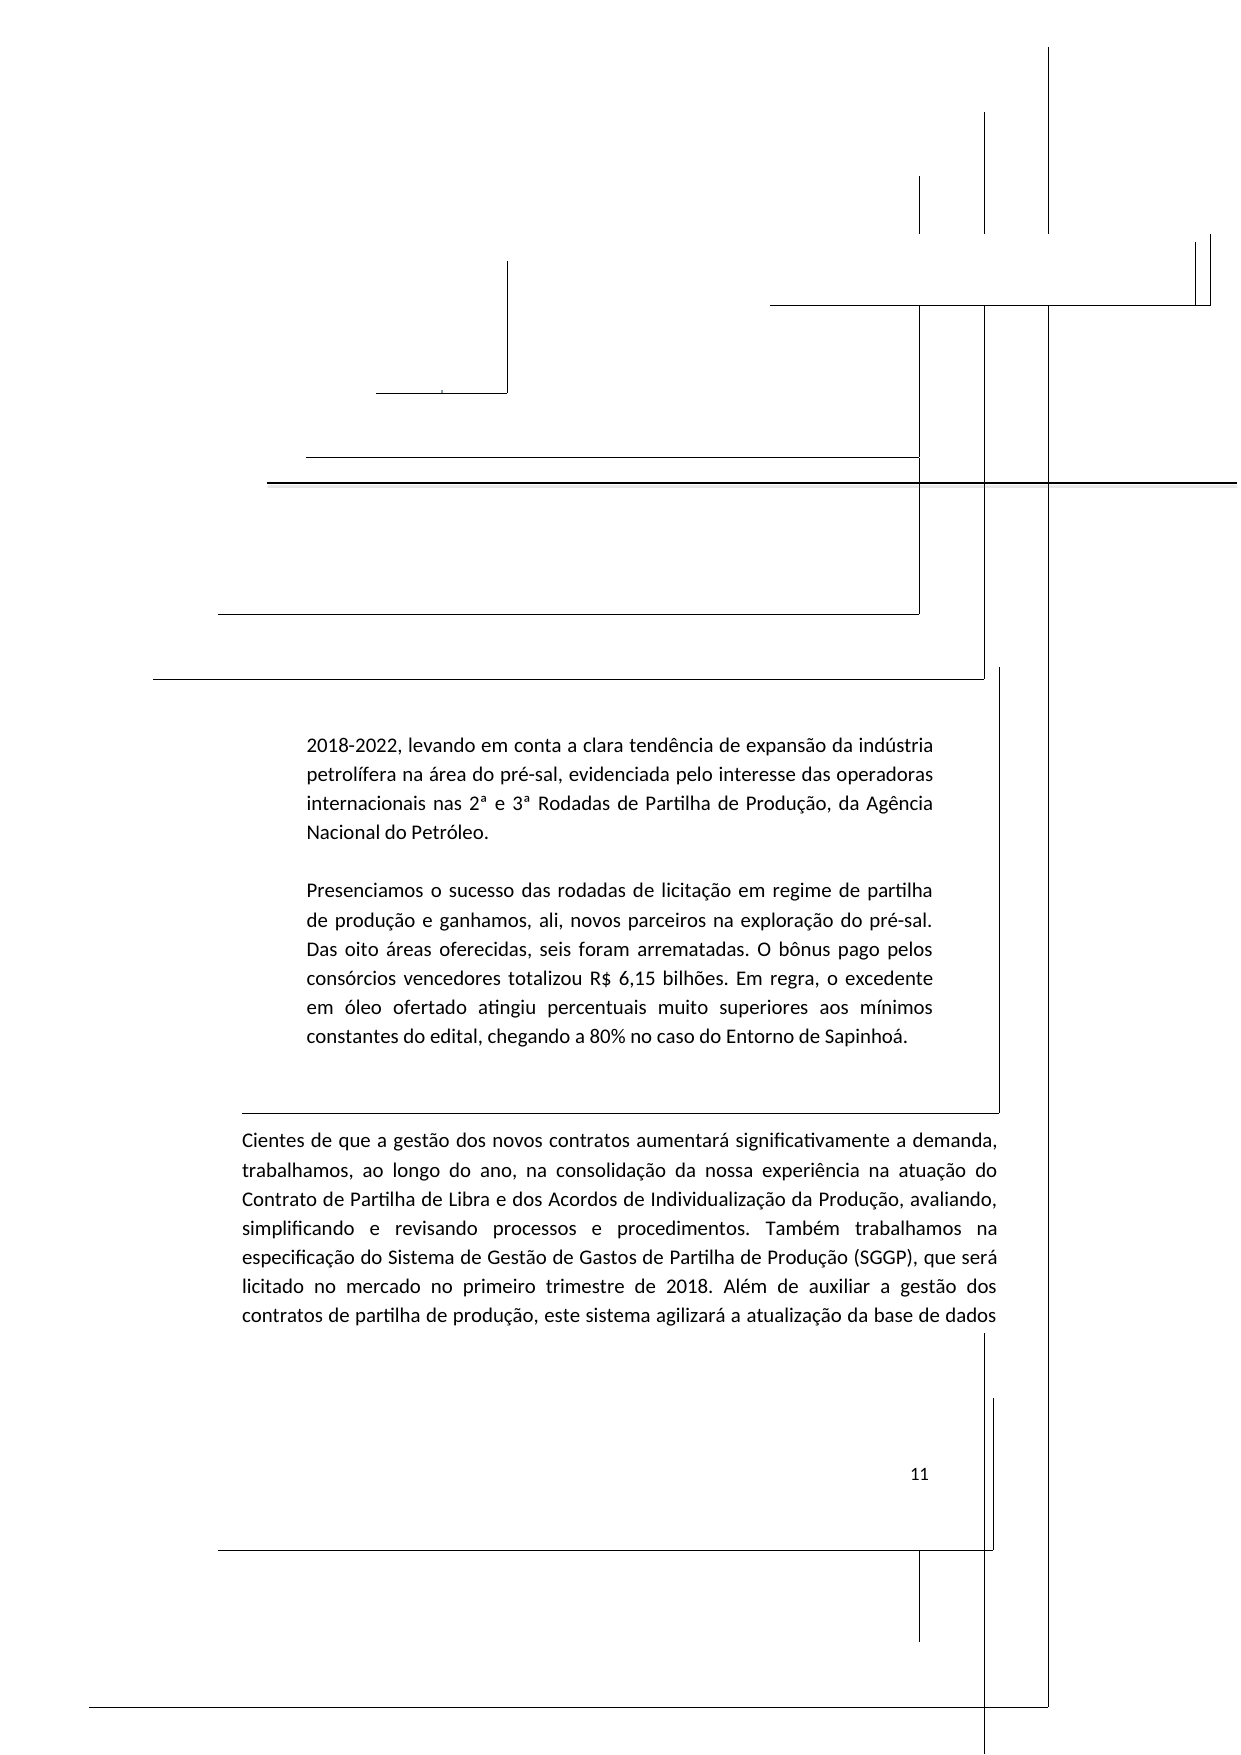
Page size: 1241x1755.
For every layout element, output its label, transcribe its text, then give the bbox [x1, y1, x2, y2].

text Presenciamos o sucesso das rodadas de licitação em regime de partilha de produção e ganhamos, ali, novos parceiros na exploração do pré-sal. Das oito áreas oferecidas, seis foram arrematadas. O bônus pago pelos consórcios vencedores totalizou R$ 6,15 bilhões. Em regra, o excedente em óleo ofertado atingiu percentuais muito superiores aos mínimos constantes do edital, chegando a 80% no caso do Entorno de Sapinhoá. [242, 813, 999, 1113]
text Em uma visão de futuro, aprovamos esse ano a Política de Gestão de Riscos da companhia e construímos o Plano Estratégico para o quinquênio 2018-2022, levando em conta a clara tendência de expansão da indústria petrolífera na área do pré-sal, evidenciada pelo interesse das operadoras internacionais nas 2ª e 3ª Rodadas de Partilha de Produção, da Agência Nacional do Petróleo. [242, 667, 999, 813]
text Cientes de que a gestão dos novos contratos aumentará significativamente a demanda, trabalhamos, ao longo do ano, na consolidação da nossa experiência na atuação do Contrato de Partilha de Libra e dos Acordos de Individualização da Produção, avaliando, simplificando e revisando processos e procedimentos. Também trabalhamos na especificação do Sistema de Gestão de Gastos de Partilha de Produção (SGGP), que será licitado no mercado no primeiro trimestre de 2018. Além de auxiliar a gestão dos contratos de partilha de produção, este sistema agilizará a atualização da base de dados [242, 1128, 999, 1328]
